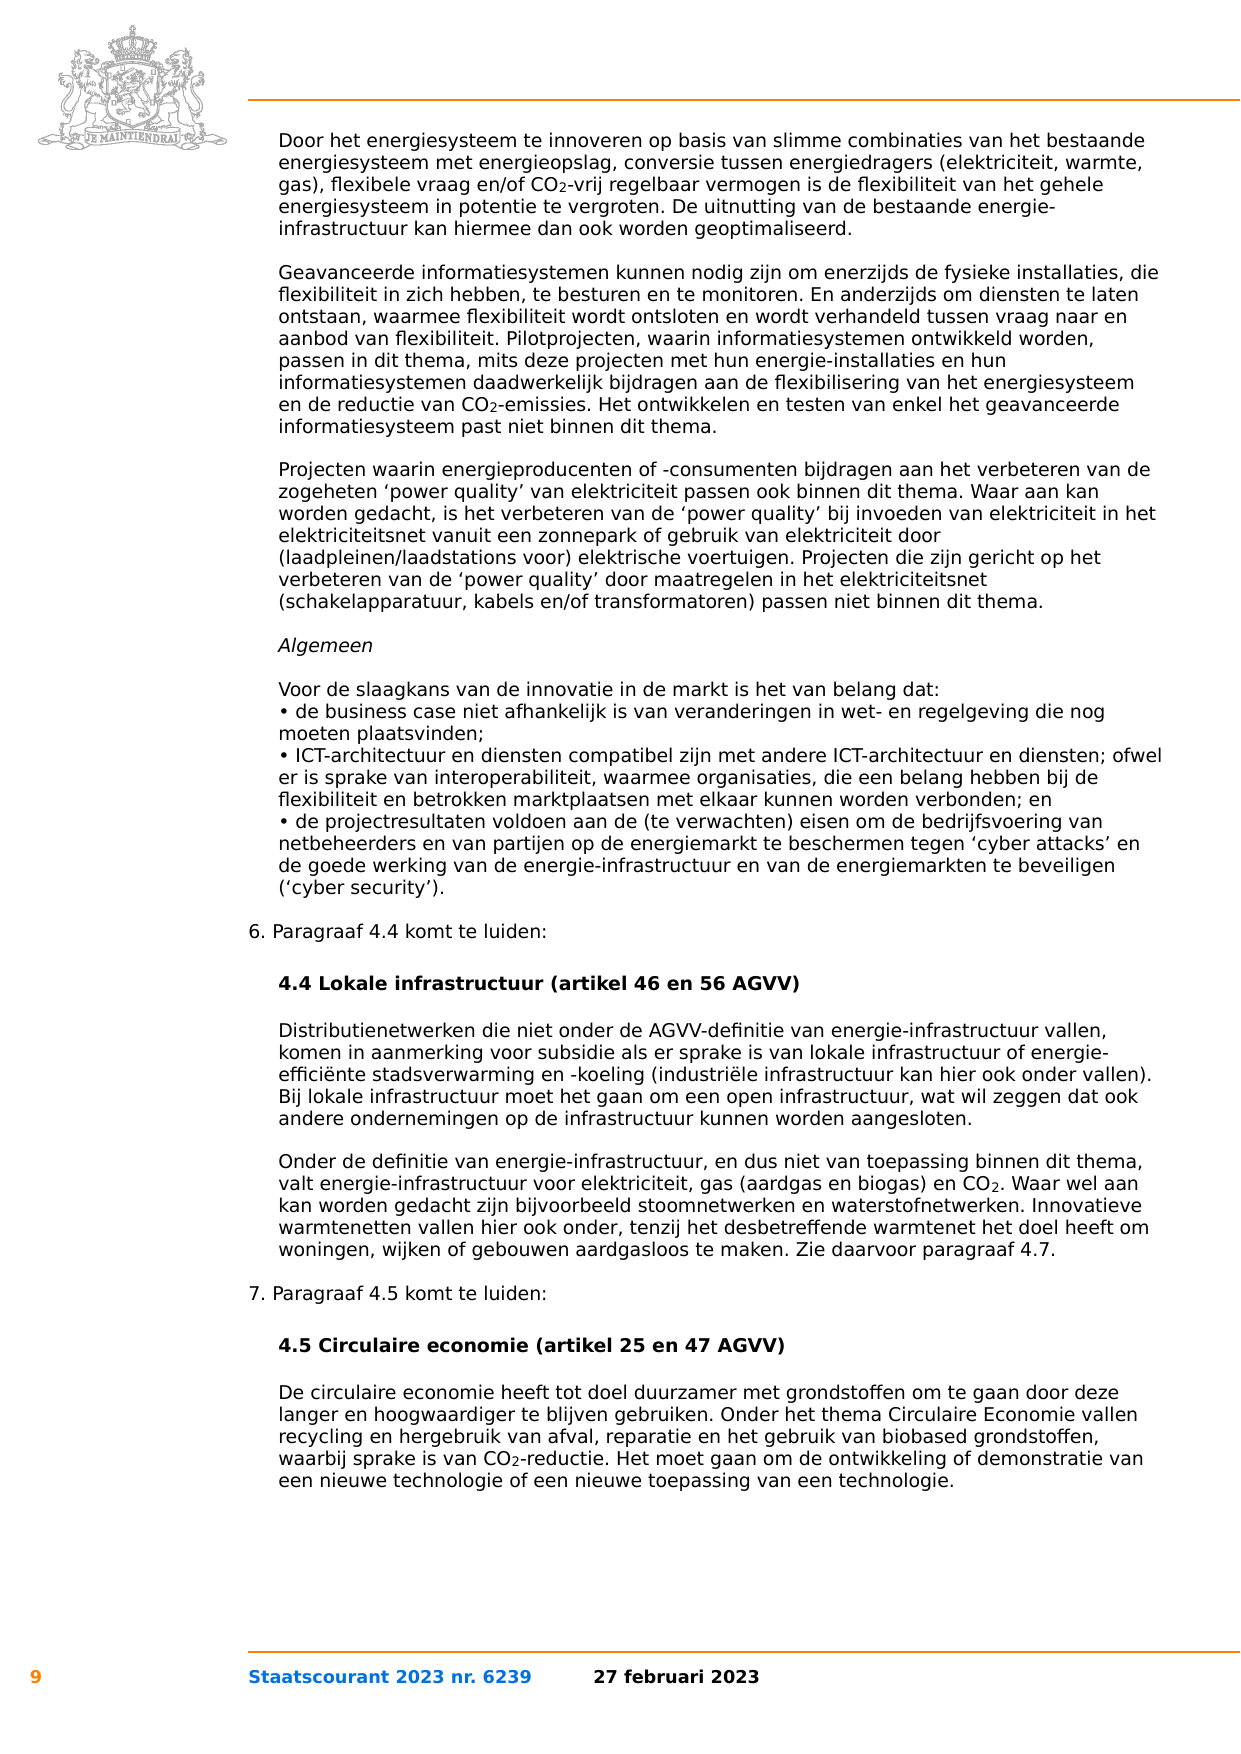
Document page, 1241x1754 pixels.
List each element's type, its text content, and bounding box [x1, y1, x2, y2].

subtitle 4.5 Circulaire economie (artikel 25 en 47 AGVV) [278, 1335, 1163, 1357]
text Projecten waarin energieproducenten of -consumenten bijdragen aan het verbeteren van de zogeheten ‘power quality’ van elektriciteit passen ook binnen dit thema. Waar aan kan worden gedacht, is het verbeteren van de ‘power quality’ bij invoeden van elektriciteit in het elektriciteitsnet vanuit een zonnepark of gebruik van elektriciteit door (laadpleinen/laadstations voor) elektrische voertuigen. Projecten die zijn gericht op het verbeteren van de ‘power quality’ door maatregelen in het elektriciteitsnet (schakelapparatuur, kabels en/of transformatoren) passen niet binnen dit thema. [278, 459, 1163, 613]
subtitle 4.4 Lokale infrastructuur (artikel 46 en 56 AGVV) [278, 973, 1163, 994]
text Door het energiesysteem te innoveren op basis van slimme combinaties van het bestaande energiesysteem met energieopslag, conversie tussen energiedragers (elektriciteit, warmte, gas), flexibele vraag en/of CO2-vrij regelbaar vermogen is de flexibiliteit van het gehele energiesysteem in potentie te vergroten. De uitnutting van de bestaande energie-infrastructuur kan hiermee dan ook worden geoptimaliseerd. [278, 130, 1163, 240]
text Voor de slaagkans van de innovatie in de markt is het van belang dat: [278, 679, 1163, 701]
text • ICT-architectuur en diensten compatibel zijn met andere ICT-architectuur en diensten; ofwel er is sprake van interoperabiliteit, waarmee organisaties, die een belang hebben bij de flexibiliteit en betrokken marktplaatsen met elkaar kunnen worden verbonden; en [278, 745, 1163, 811]
picture [38, 25, 227, 150]
subtitle Algemeen [278, 635, 1163, 657]
text Onder de definitie van energie-infrastructuur, en dus niet van toepassing binnen dit thema, valt energie-infrastructuur voor elektriciteit, gas (aardgas en biogas) en CO2. Waar wel aan kan worden gedacht zijn bijvoorbeeld stoomnetwerken en waterstofnetwerken. Innovatieve warmtenetten vallen hier ook onder, tenzij het desbetreffende warmtenet het doel heeft om woningen, wijken of gebouwen aardgasloos te maken. Zie daarvoor paragraaf 4.7. [278, 1151, 1163, 1261]
text Distributienetwerken die niet onder de AGVV-definitie van energie-infrastructuur vallen, komen in aanmerking voor subsidie als er sprake is van lokale infrastructuur of energie-efficiënte stadsverwarming en -koeling (industriële infrastructuur kan hier ook onder vallen). Bij lokale infrastructuur moet het gaan om een open infrastructuur, wat wil zeggen dat ook andere ondernemingen op de infrastructuur kunnen worden aangesloten. [278, 1019, 1163, 1129]
text • de business case niet afhankelijk is van veranderingen in wet- en regelgeving die nog moeten plaatsvinden; [278, 701, 1163, 745]
text 7. Paragraaf 4.5 komt te luiden: [248, 1283, 1163, 1305]
text 6. Paragraaf 4.4 komt te luiden: [248, 921, 1163, 943]
text Geavanceerde informatiesystemen kunnen nodig zijn om enerzijds de fysieke installaties, die flexibiliteit in zich hebben, te besturen en te monitoren. En anderzijds om diensten te laten ontstaan, waarmee flexibiliteit wordt ontsloten en wordt verhandeld tussen vraag naar en aanbod van flexibiliteit. Pilotprojecten, waarin informatiesystemen ontwikkeld worden, passen in dit thema, mits deze projecten met hun energie-installaties en hun informatiesystemen daadwerkelijk bijdragen aan de flexibilisering van het energiesysteem en de reductie van CO2-emissies. Het ontwikkelen en testen van enkel het geavanceerde informatiesysteem past niet binnen dit thema. [278, 262, 1163, 437]
text • de projectresultaten voldoen aan de (te verwachten) eisen om de bedrijfsvoering van netbeheerders en van partijen op de energiemarkt te beschermen tegen ‘cyber attacks’ en de goede werking van de energie-infrastructuur en van de energiemarkten te beveiligen (‘cyber security’). [278, 811, 1163, 899]
text De circulaire economie heeft tot doel duurzamer met grondstoffen om te gaan door deze langer en hoogwaardiger te blijven gebruiken. Onder het thema Circulaire Economie vallen recycling en hergebruik van afval, reparatie en het gebruik van biobased grondstoffen, waarbij sprake is van CO2-reductie. Het moet gaan om de ontwikkeling of demonstratie van een nieuwe technologie of een nieuwe toepassing van een technologie. [278, 1382, 1163, 1492]
